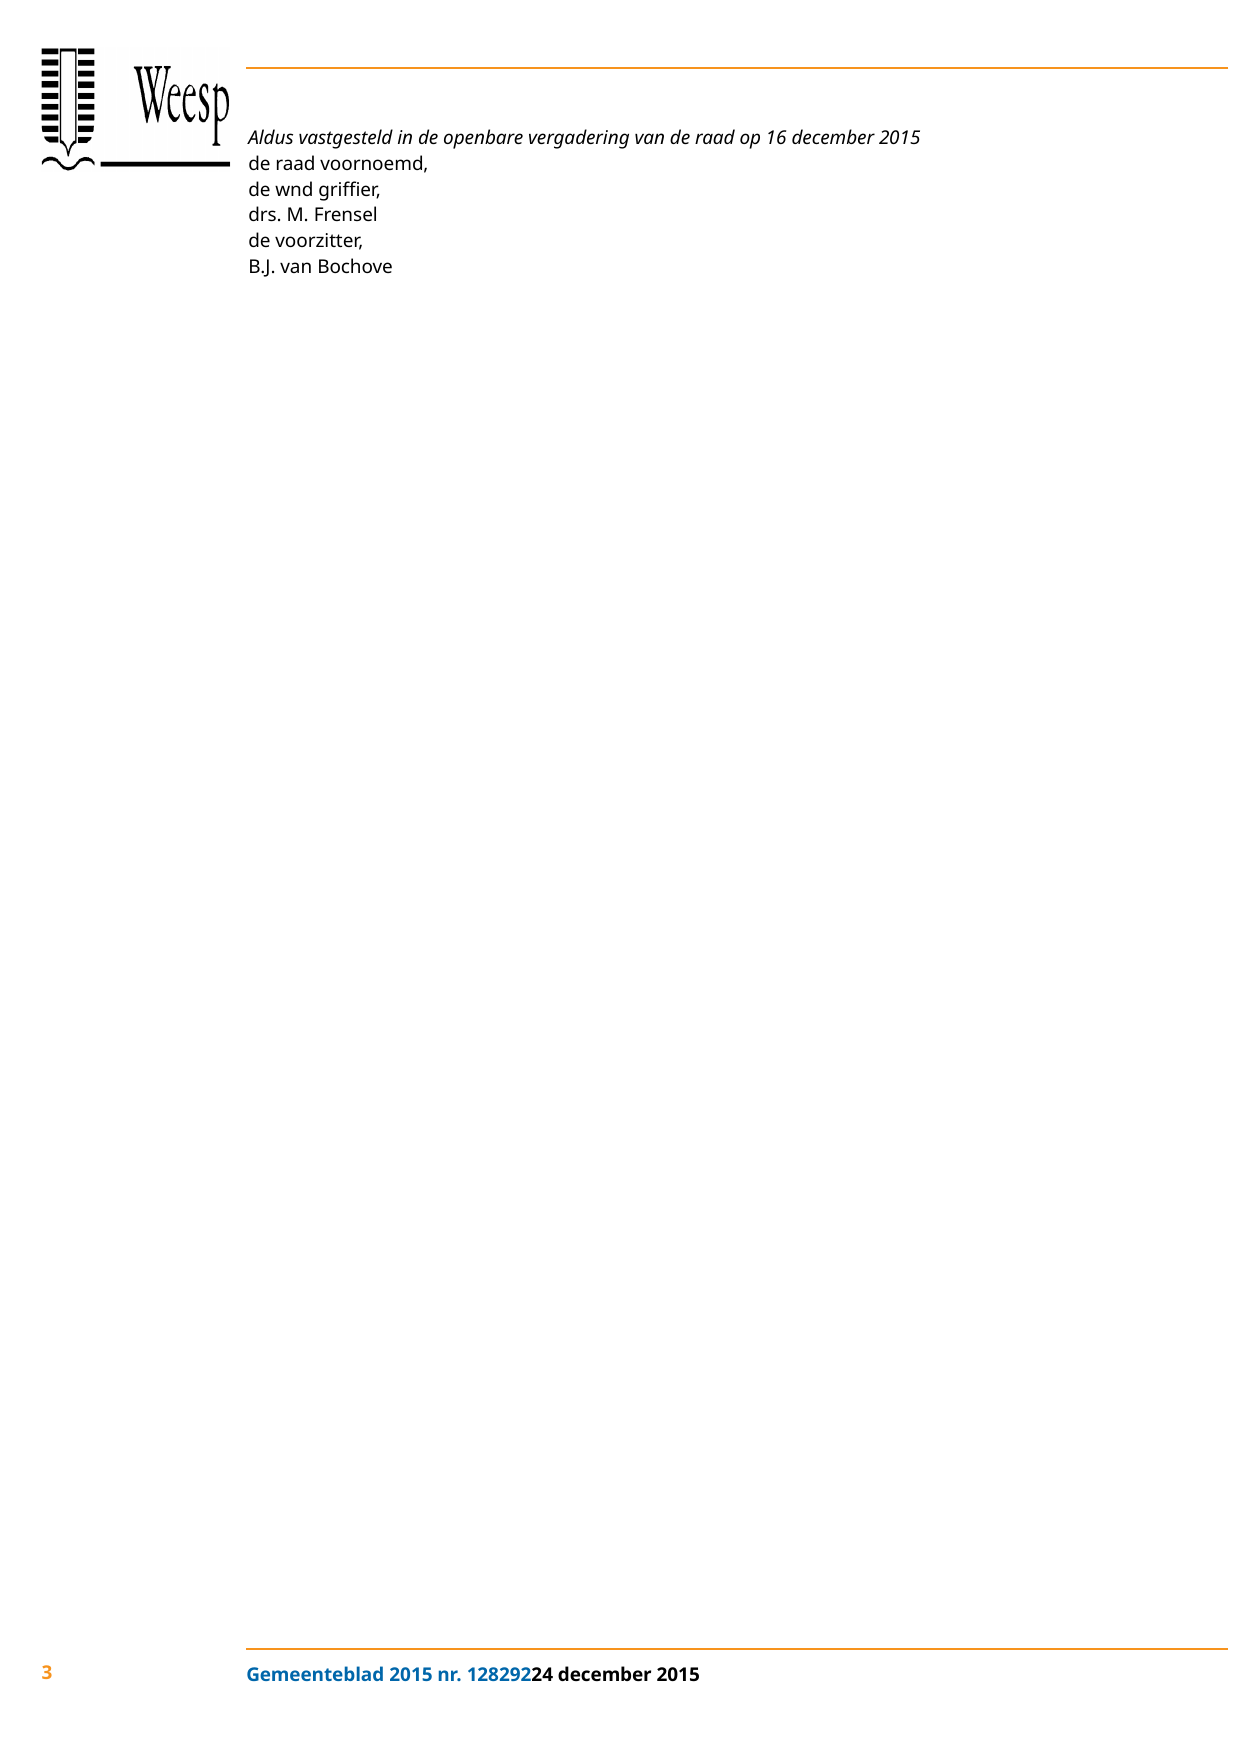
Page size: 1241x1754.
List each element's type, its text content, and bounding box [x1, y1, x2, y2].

text de raad voornoemd, [248, 150, 1152, 176]
text Aldus vastgesteld in de openbare vergadering van de raad op 16 december 2015 [248, 124, 1152, 150]
picture [41, 47, 231, 172]
text de wnd griffier, [248, 176, 1152, 202]
text drs. M. Frensel [248, 202, 1152, 227]
text B.J. van Bochove [248, 253, 1152, 279]
text de voorzitter, [248, 227, 1152, 253]
